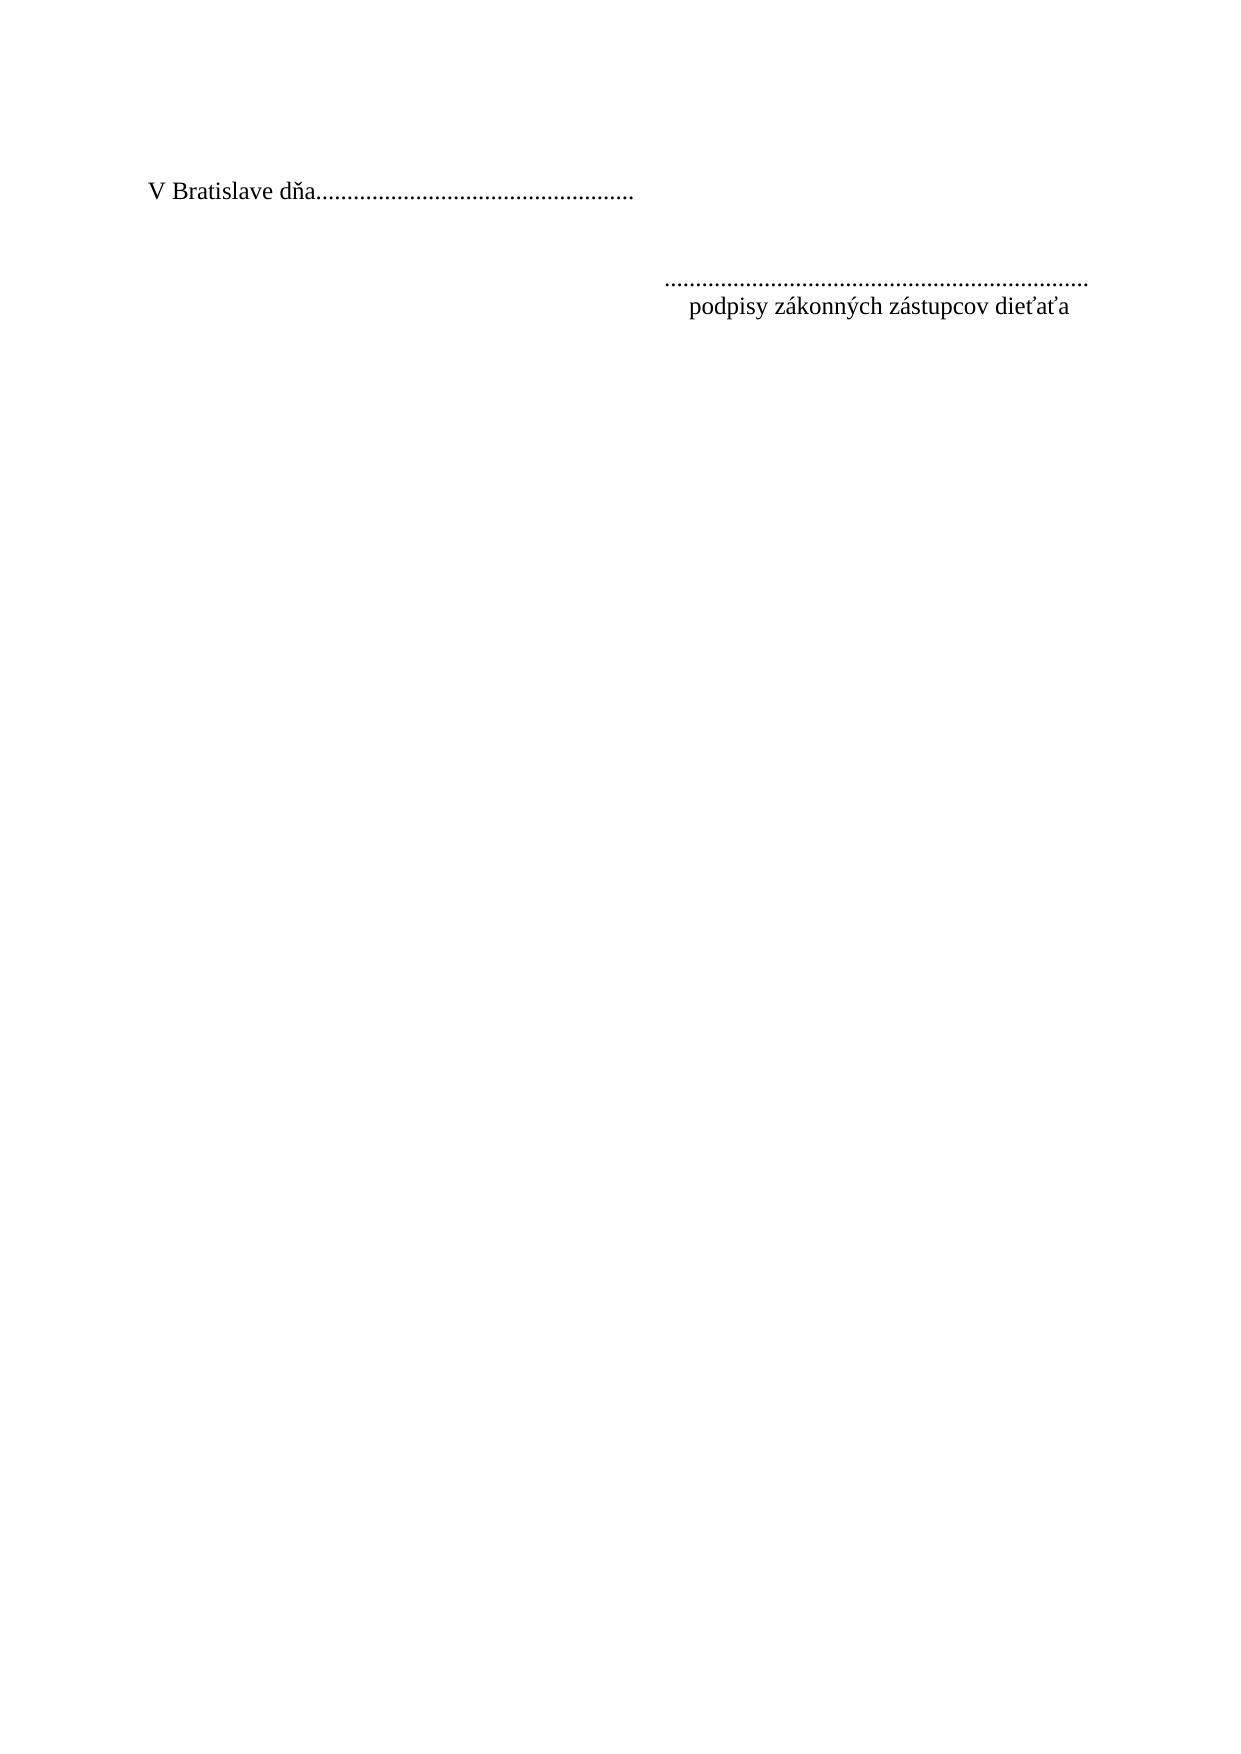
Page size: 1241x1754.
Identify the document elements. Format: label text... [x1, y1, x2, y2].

text V Bratislave dňa................................................... [148, 176, 1093, 205]
text podpisy zákonných zástupcov dieťaťa [664, 291, 1093, 320]
text .................................................................... [148, 263, 1093, 291]
